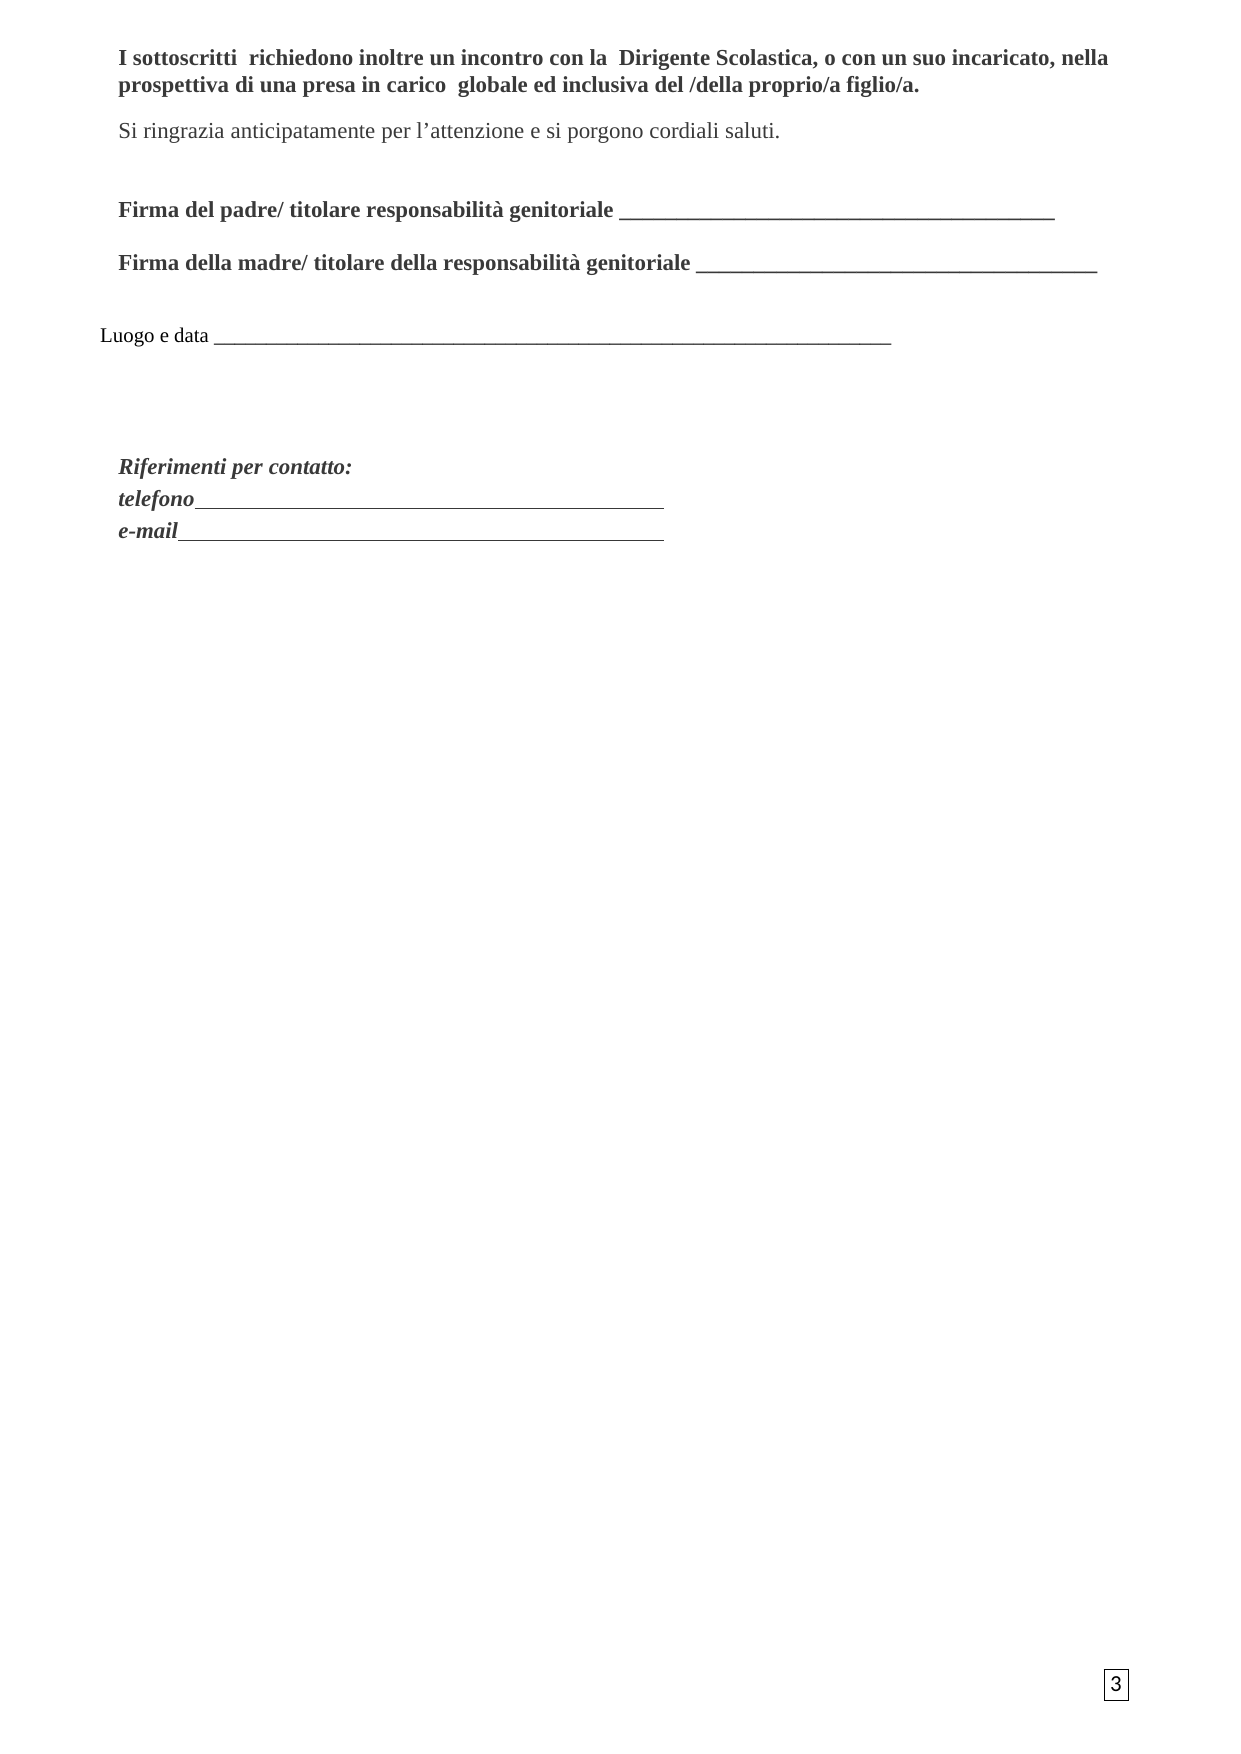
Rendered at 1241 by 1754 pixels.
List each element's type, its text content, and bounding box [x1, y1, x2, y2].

text Riferimenti per contatto: [118, 453, 1180, 479]
text Si ringrazia anticipatamente per l’attenzione e si porgono cordiali saluti. [118, 117, 1180, 143]
text Firma del padre/ titolare responsabilità genitoriale ______________________________________ [118, 196, 1180, 222]
text I sottoscritti richiedono inoltre un incontro con la Dirigente Scolastica, o con un suo incaricato, nella prospettiva di una presa in carico globale ed inclusiva del /della proprio/a figlio/a. [118, 44, 1121, 97]
text Firma della madre/ titolare della responsabilità genitoriale ___________________________________ [118, 249, 1180, 275]
text Luogo e data _________________________________________________________________ [100, 323, 1180, 347]
text telefono [118, 485, 1180, 511]
text e-mail [118, 517, 1180, 543]
